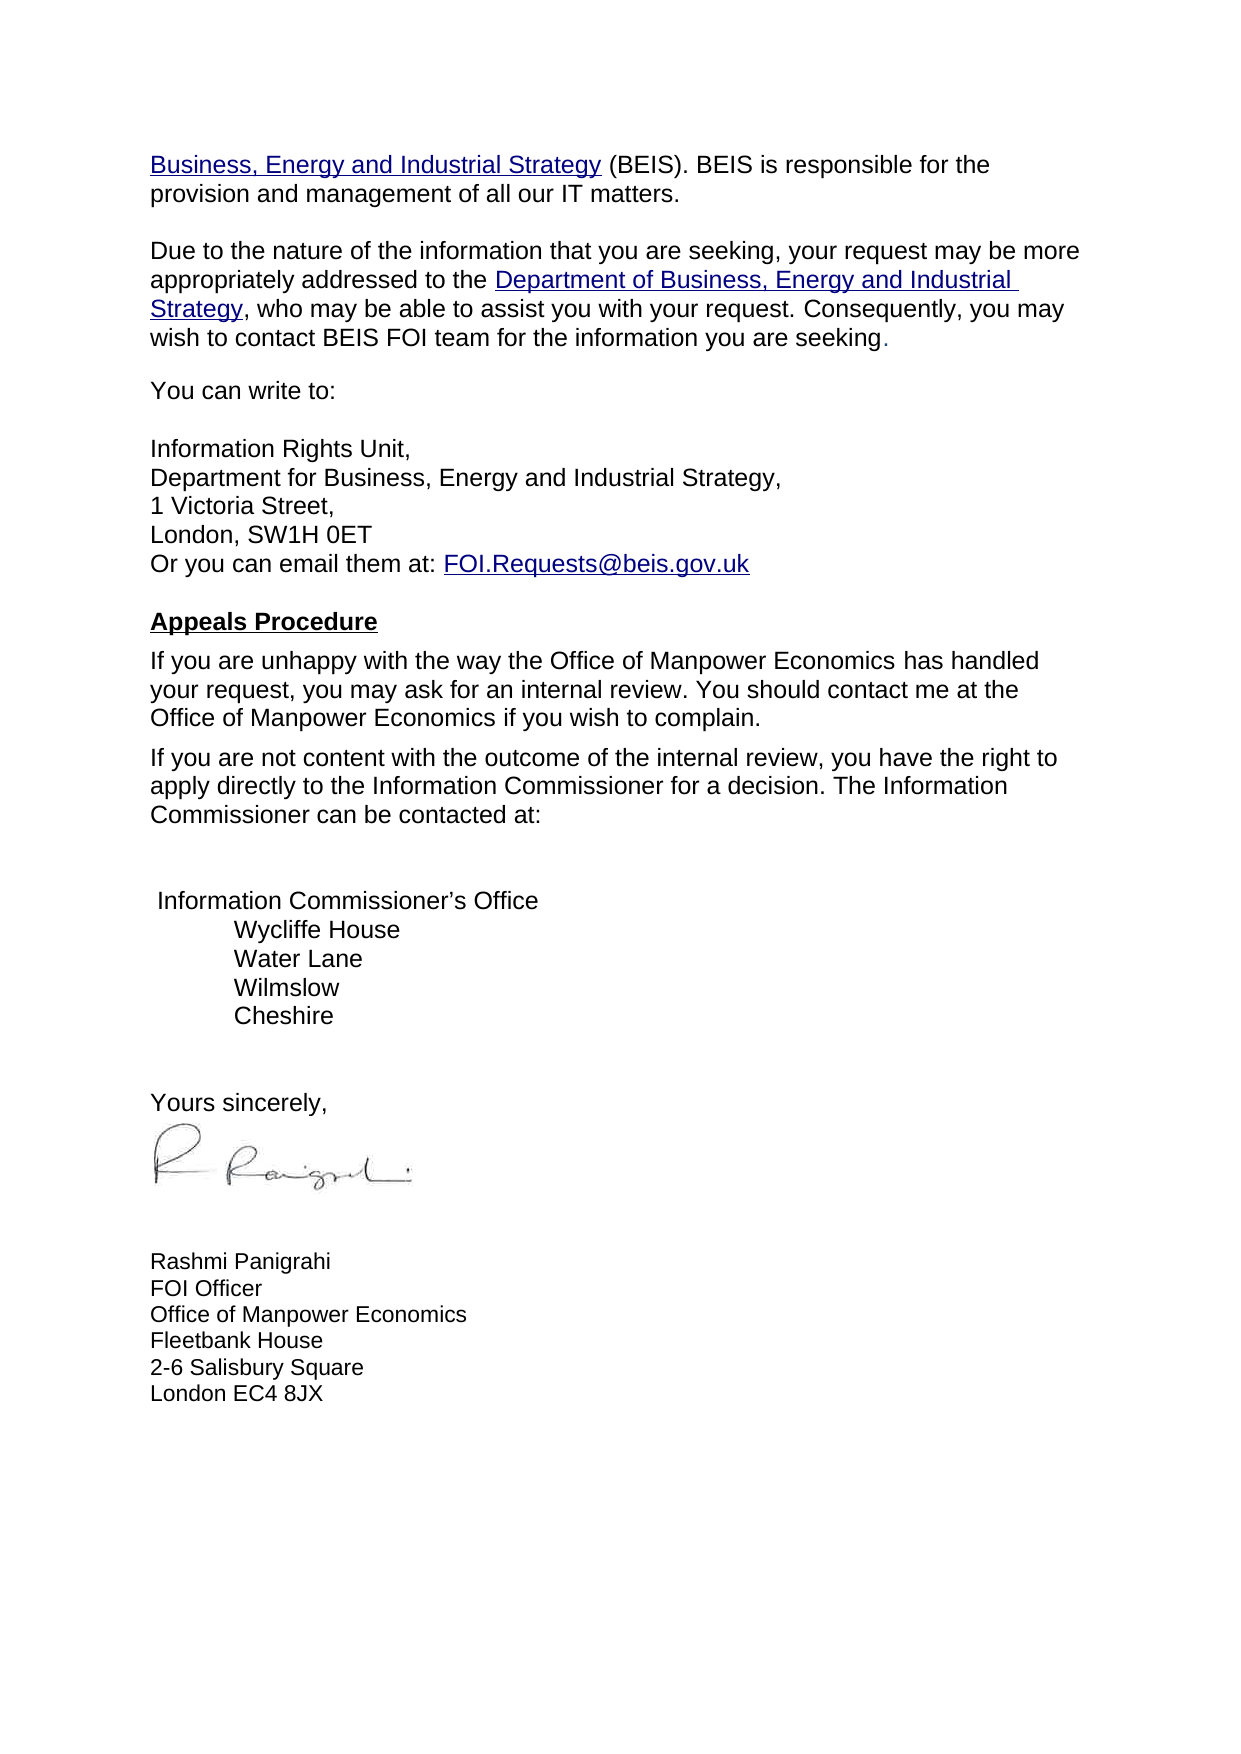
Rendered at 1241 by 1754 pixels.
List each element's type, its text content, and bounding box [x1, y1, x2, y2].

text Yours sincerely, [150, 1087, 1090, 1116]
text Information Commissioner’s Office [150, 886, 1090, 915]
text Cheshire [150, 1001, 1090, 1030]
text Water Lane [150, 944, 1090, 972]
text London EC4 8JX [150, 1380, 1090, 1406]
text FOI Officer [150, 1275, 1090, 1301]
text You can write to: [150, 376, 1090, 405]
text Business, Energy and Industrial Strategy (BEIS). BEIS is responsible for the provision and management of all our IT matters. [150, 150, 1090, 207]
text Wilmslow [150, 972, 1090, 1001]
text London, SW1H 0ET [150, 520, 1090, 549]
text Office of Manpower Economics [150, 1301, 1090, 1327]
text Rashmi Panigrahi [150, 1248, 1090, 1275]
text Information Rights Unit, [150, 434, 1090, 462]
text Or you can email them at: FOI.Requests@beis.gov.uk [150, 549, 1090, 578]
text Appeals Procedure [150, 607, 1090, 635]
text 1 Victoria Street, [150, 491, 1090, 520]
text Fleetbank House [150, 1327, 1090, 1354]
text 2-6 Salisbury Square [150, 1354, 1090, 1380]
text If you are unhappy with the way the Office of Manpower Economics has handled your request, you may ask for an internal review. You should contact me at the Office of Manpower Economics if you wish to complain. [150, 646, 1090, 732]
text Department for Business, Energy and Industrial Strategy, [150, 462, 1090, 491]
text If you are not content with the outcome of the internal review, you have the right to apply directly to the Information Commissioner for a decision. The Information Commissioner can be contacted at: [150, 742, 1090, 829]
text Wycliffe House [150, 915, 1090, 944]
text Due to the nature of the information that you are seeking, your request may be more appropriately addressed to the Department of Business, Energy and Industrial Strategy, who may be able to assist you with your request. Consequently, you may wish to contact BEIS FOI team for the information you are seeking. [150, 236, 1090, 351]
